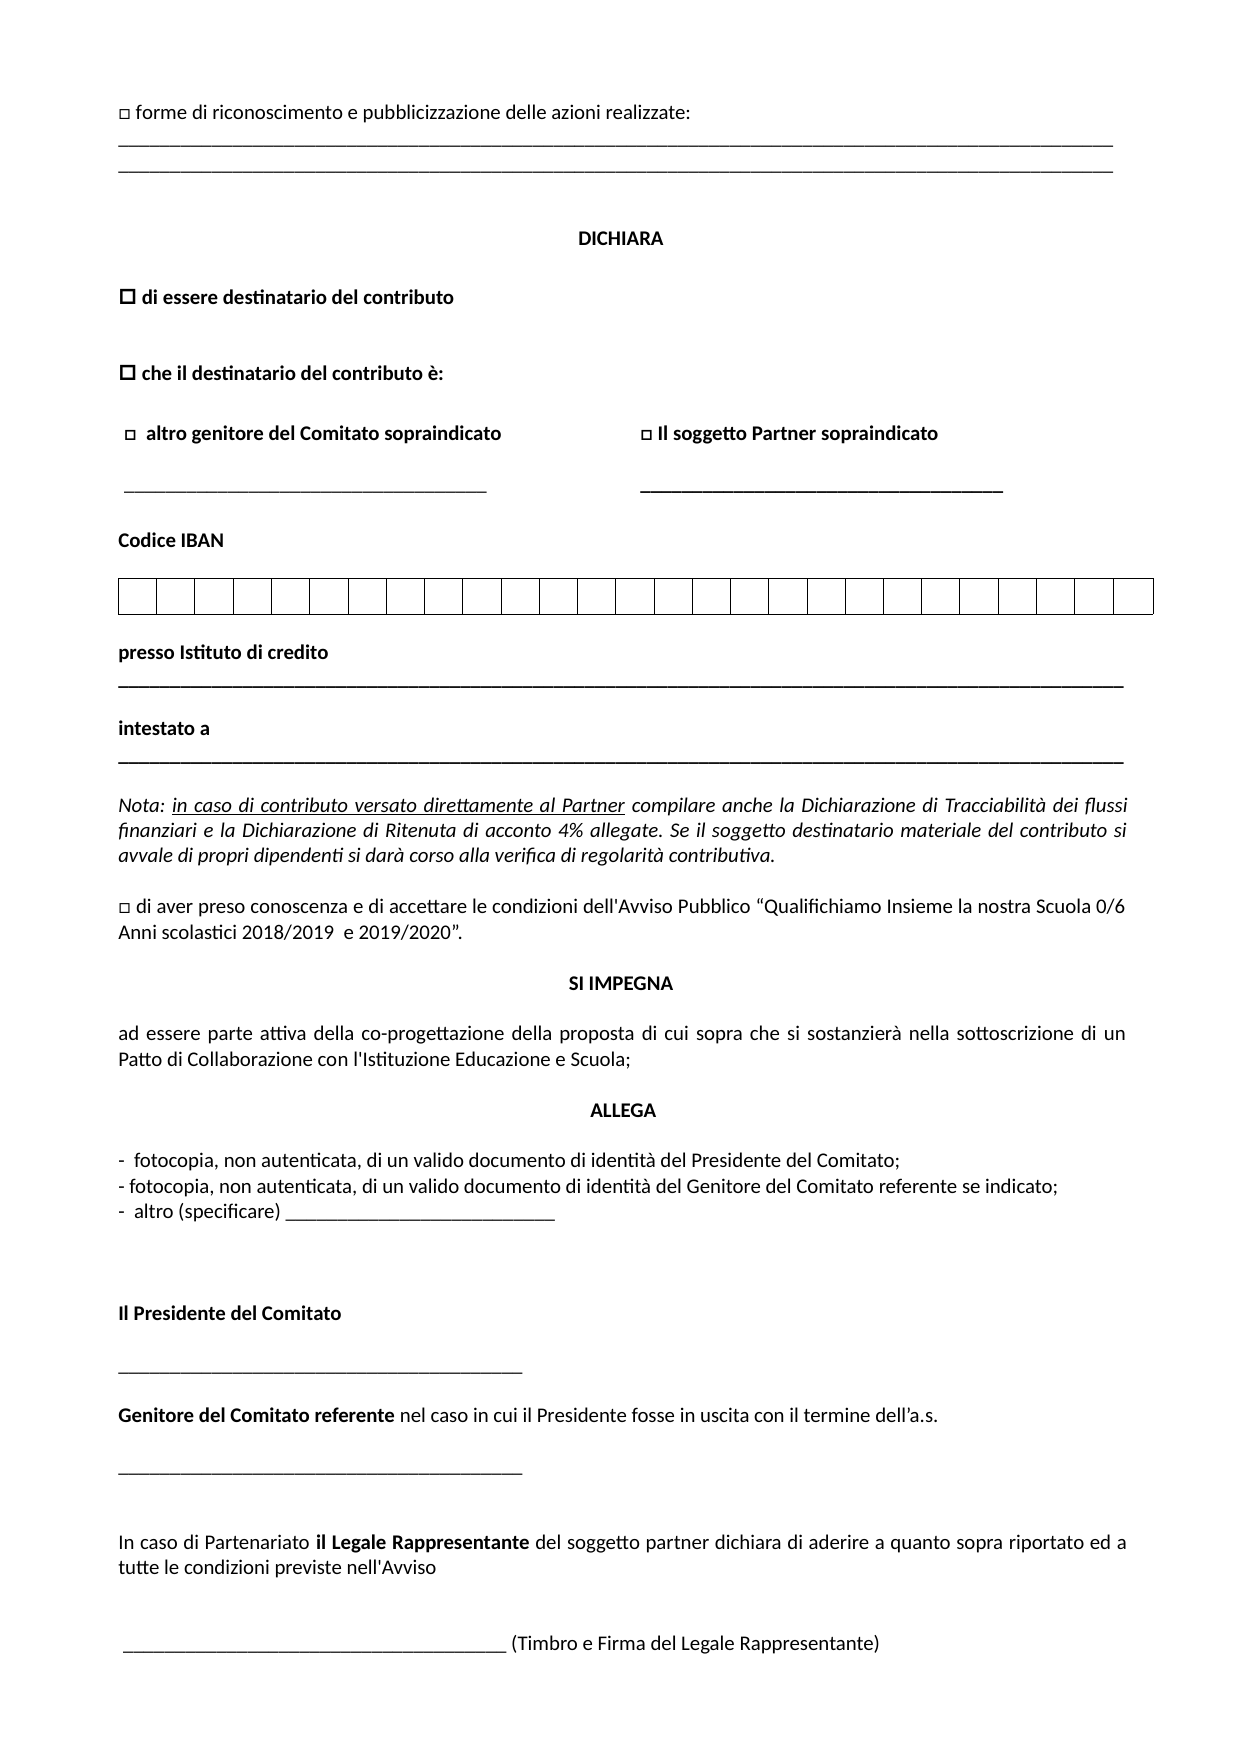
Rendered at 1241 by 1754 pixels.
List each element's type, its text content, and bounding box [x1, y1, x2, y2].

table_header [310, 579, 348, 614]
table_header [999, 579, 1036, 614]
text □ forme di riconoscimento e pubblicizzazione delle azioni realizzate: ________________________________________________________________________________________________ ________________________________________________________________________________________________ [118, 99, 1128, 199]
text - fotocopia, non autenticata, di un valido documento di identità del Genitore del Comitato referente se indicato; - altro (specificare) __________________________ [118, 1173, 1128, 1224]
text intestato a _________________________________________________________________________________________________ [118, 716, 1128, 766]
text _____________________________________ (Timbro e Firma del Legale Rappresentante) [118, 1631, 1128, 1656]
table_header [808, 579, 845, 614]
table_header [119, 579, 156, 614]
table_header [578, 579, 615, 614]
text Genitore del Comitato referente nel caso in cui il Presidente fosse in uscita con il termine dell’a.s. [118, 1402, 1128, 1427]
table_header [157, 579, 194, 614]
text _______________________________________ [118, 1351, 1128, 1402]
table_header [425, 579, 462, 614]
text DICHIARA [118, 225, 1128, 250]
table_header [922, 579, 959, 614]
table_header [272, 579, 309, 614]
text Codice IBAN [118, 527, 1128, 553]
table_header [960, 579, 998, 614]
table_header [769, 579, 807, 614]
table_header [1114, 579, 1153, 614]
text presso Istituto di credito _________________________________________________________________________________________________ [118, 639, 1128, 690]
table_header □ altro genitore del Comitato sopraindicato ___________________________________ [118, 414, 634, 527]
table_header [502, 579, 539, 614]
table_header [731, 579, 768, 614]
table_header [387, 579, 424, 614]
table_header [1075, 579, 1113, 614]
table_header [693, 579, 730, 614]
table_header [463, 579, 501, 614]
table_header □ Il soggetto Partner sopraindicato ___________________________________ [635, 414, 1151, 527]
table_header [540, 579, 577, 614]
table_header [349, 579, 386, 614]
table_header [234, 579, 271, 614]
table_header [195, 579, 233, 614]
table_header [1037, 579, 1074, 614]
text - fotocopia, non autenticata, di un valido documento di identità del Presidente del Comitato; [118, 1122, 1128, 1173]
table_header [616, 579, 654, 614]
text SI IMPEGNA [118, 970, 1128, 995]
text Il Presidente del Comitato [118, 1300, 1128, 1326]
text □ che il destinatario del contributo è: [118, 351, 1128, 389]
table_header [846, 579, 883, 614]
text ALLEGA [118, 1097, 1128, 1122]
text □ di aver preso conoscenza e di accettare le condizioni dell'Avviso Pubblico “Qualifichiamo Insieme la nostra Scuola 0/6 Anni scolastici 2018/2019 e 2019/2020”. [118, 893, 1128, 944]
table_header [884, 579, 921, 614]
text ad essere parte attiva della co-progettazione della proposta di cui sopra che si sostanzierà nella sottoscrizione di un Patto di Collaborazione con l'Istituzione Educazione e Scuola; [118, 1021, 1128, 1071]
text □ di essere destinatario del contributo [118, 274, 1128, 312]
text In caso di Partenariato il Legale Rappresentante del soggetto partner dichiara di aderire a quanto sopra riportato ed a tutte le condizioni previste nell'Avviso [118, 1529, 1128, 1580]
text Nota: in caso di contributo versato direttamente al Partner compilare anche la Dichiarazione di Tracciabilità dei flussi finanziari e la Dichiarazione di Ritenuta di acconto 4% allegate. Se il soggetto destinatario materiale del contributo si avvale di propri dipendenti si darà corso alla verifica di regolarità contributiva. [118, 792, 1128, 868]
text _______________________________________ [118, 1453, 1128, 1478]
table_header [655, 579, 692, 614]
